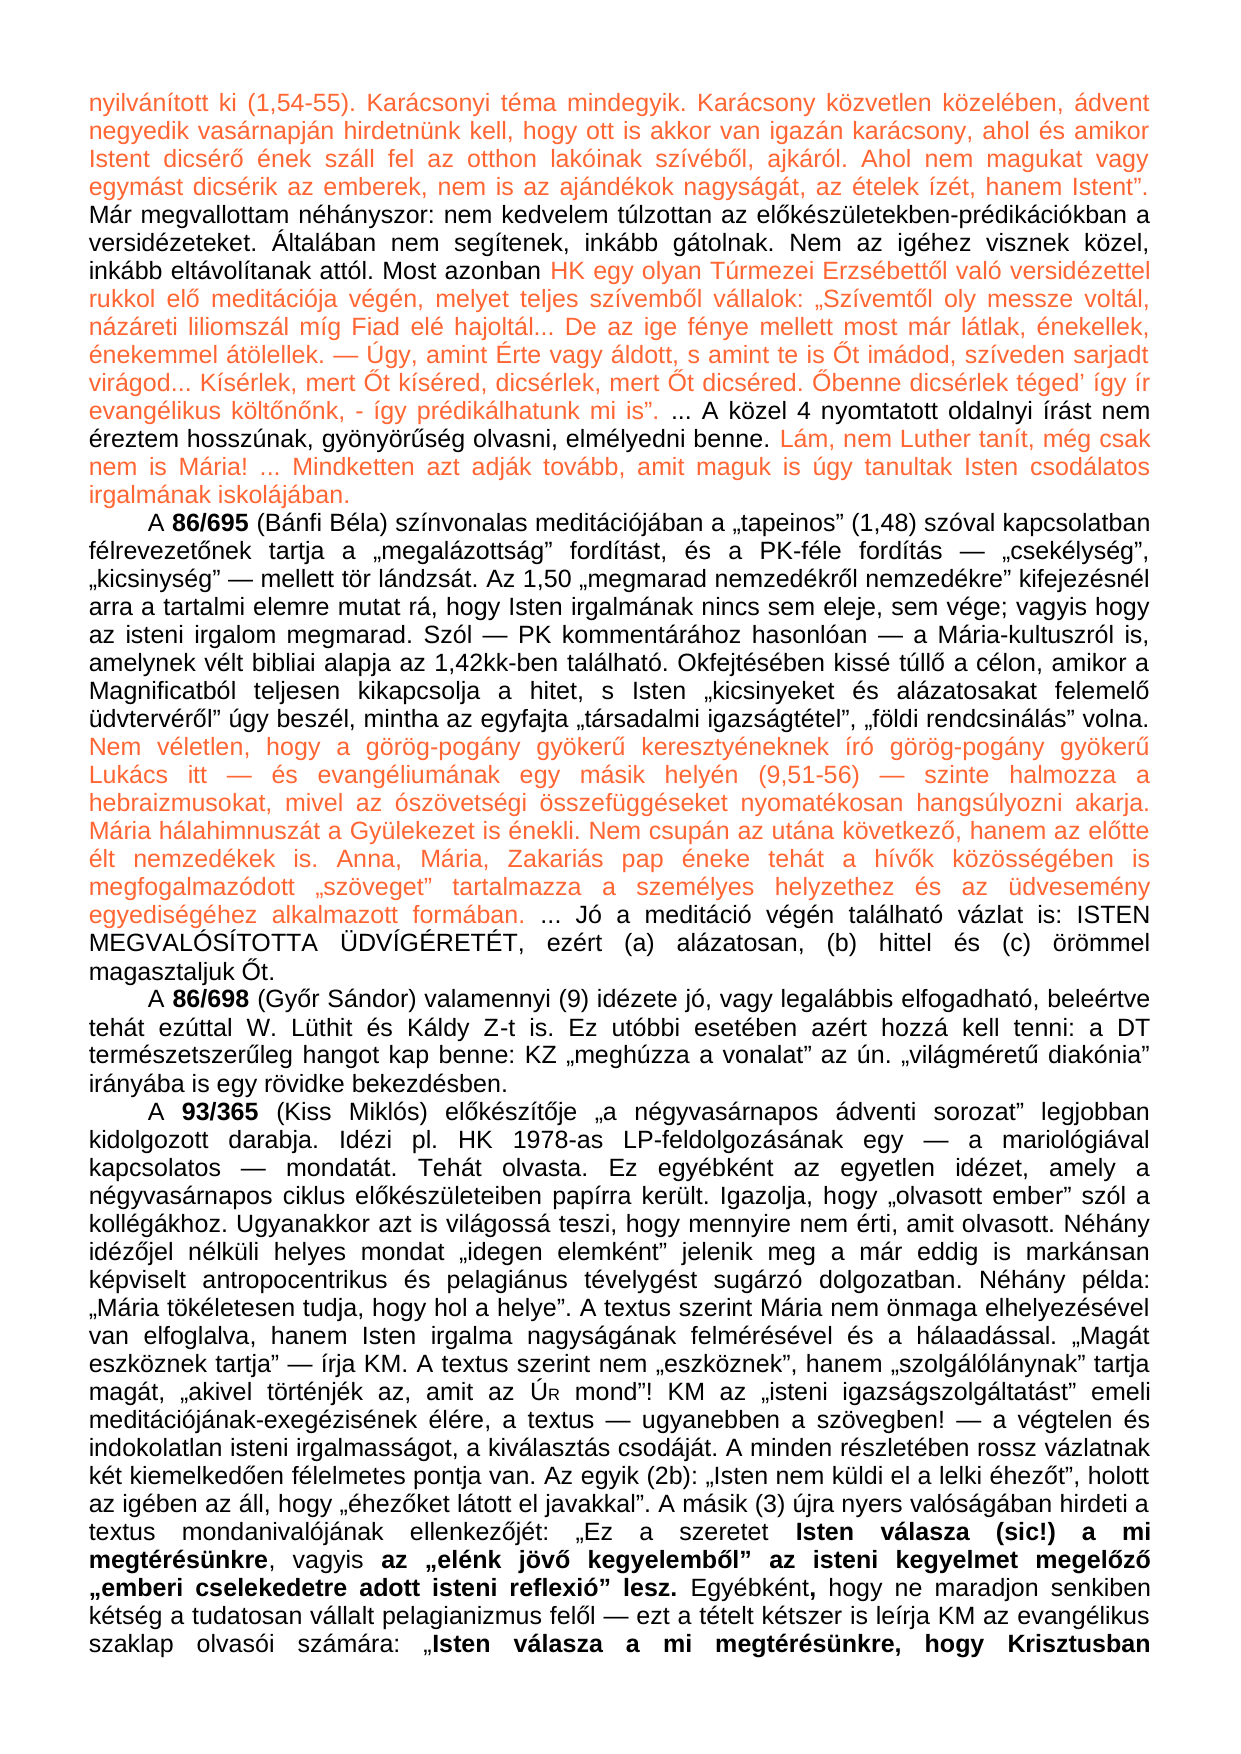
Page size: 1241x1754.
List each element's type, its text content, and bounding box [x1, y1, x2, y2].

text A 86/695 (Bánfi Béla) színvonalas meditációjában a „tapeinos” (1,48) szóval kapcsolatban félrevezetőnek tartja a „megalázottság” fordítást, és a PK-féle fordítás ― „csekélység”, „kicsinység” ― mellett tör lándzsát. Az 1,50 „megmarad nemzedékről nemzedékre” kifejezésnél arra a tartalmi elemre mutat rá, hogy Isten irgalmának nincs sem eleje, sem vége; vagyis hogy az isteni irgalom megmarad. Szól ― PK kommentárához hasonlóan ― a Mária-kultuszról is, amelynek vélt bibliai alapja az 1,42kk-ben található. Okfejtésében kissé túllő a célon, amikor a Magnificatból teljesen kikapcsolja a hitet, s Isten „kicsinyeket és alázatosakat felemelő üdvtervéről” úgy beszél, mintha az egyfajta „társadalmi igazságtétel”, „földi rendcsinálás” volna. Nem véletlen, hogy a görög-pogány gyökerű keresztyéneknek író görög-pogány gyökerű Lukács itt ― és evangéliumának egy másik helyén (9,51-56) ― szinte halmozza a hebraizmusokat, mivel az ószövetségi összefüggéseket nyomatékosan hangsúlyozni akarja. Mária hálahimnuszát a Gyülekezet is énekli. Nem csupán az utána következő, hanem az előtte élt nemzedékek is. Anna, Mária, Zakariás pap éneke tehát a hívők közösségében is megfogalmazódott „szöveget” tartalmazza a személyes helyzethez és az üdvesemény egyediségéhez alkalmazott formában. ... Jó a meditáció végén található vázlat is: ISTEN MEGVALÓSÍTOTTA ÜDVÍGÉRETÉT, ezért (a) alázatosan, (b) hittel és (c) örömmel magasztaljuk Őt. [88, 509, 1152, 985]
text A 93/365 (Kiss Miklós) előkészítője „a négyvasárnapos ádventi sorozat” legjobban kidolgozott darabja. Idézi pl. HK 1978-as LP-feldolgozásának egy ― a mariológiával kapcsolatos ― mondatát. Tehát olvasta. Ez egyébként az egyetlen idézet, amely a négyvasárnapos ciklus előkészületeiben papírra került. Igazolja, hogy „olvasott ember” szól a kollégákhoz. Ugyanakkor azt is világossá teszi, hogy mennyire nem érti, amit olvasott. Néhány idézőjel nélküli helyes mondat „idegen elemként” jelenik meg a már eddig is markánsan képviselt antropocentrikus és pelagiánus tévelygést sugárzó dolgozatban. Néhány példa: „Mária tökéletesen tudja, hogy hol a helye”. A textus szerint Mária nem önmaga elhelyezésével van elfoglalva, hanem Isten irgalma nagyságának felmérésével és a hálaadással. „Magát eszköznek tartja” ― írja KM. A textus szerint nem „eszköznek”, hanem „szolgálólánynak” tartja magát, „akivel történjék az, amit az Úr mond”! KM az „isteni igazságszolgáltatást” emeli meditációjának-exegézisének élére, a textus ― ugyanebben a szövegben! ― a végtelen és indokolatlan isteni irgalmasságot, a kiválasztás csodáját. A minden részletében rossz vázlatnak két kiemelkedően félelmetes pontja van. Az egyik (2b): „Isten nem küldi el a lelki éhezőt”, holott az igében az áll, hogy „éhezőket látott el javakkal”. A másik (3) újra nyers valóságában hirdeti a textus mondanivalójának ellenkezőjét: „Ez a szeretet Isten válasza (sic!) a mi megtérésünkre, vagyis az „elénk jövő kegyelemből” az isteni kegyelmet megelőző „emberi cselekedetre adott isteni reflexió” lesz. Egyébként, hogy ne maradjon senkiben kétség a tudatosan vállalt pelagianizmus felől ― ezt a tételt kétszer is leírja KM az evangélikus szaklap olvasói számára: „Isten válasza a mi megtérésünkre, hogy Krisztusban [88, 1097, 1152, 1658]
text A 86/698 (Győr Sándor) valamennyi (9) idézete jó, vagy legalábbis elfogadható, beleértve tehát ezúttal W. Lüthit és Káldy Z‑t is. Ez utóbbi esetében azért hozzá kell tenni: a DT természetszerűleg hangot kap benne: KZ „meghúzza a vonalat” az ún. „világméretű diakónia” irányába is egy rövidke bekezdésben. [88, 985, 1152, 1097]
text nyilvánított ki (1,54-55). Karácsonyi téma mindegyik. Karácsony közvetlen közelében, ádvent negyedik vasárnapján hirdetnünk kell, hogy ott is akkor van igazán karácsony, ahol és amikor Istent dicsérő ének száll fel az otthon lakóinak szívéből, ajkáról. Ahol nem magukat vagy egymást dicsérik az emberek, nem is az ajándékok nagyságát, az ételek ízét, hanem Istent”. Már megvallottam néhányszor: nem kedvelem túlzottan az előkészületekben-prédikációkban a versidézeteket. Általában nem segítenek, inkább gátolnak. Nem az igéhez visznek közel, inkább eltávolítanak attól. Most azonban HK egy olyan Túrmezei Erzsébettől való versidézettel rukkol elő meditációja végén, melyet teljes szívemből vállalok: „Szívemtől oly messze voltál, názáreti liliomszál míg Fiad elé hajoltál... De az ige fénye mellett most már látlak, énekellek, énekemmel átölellek. ― Úgy, amint Érte vagy áldott, s amint te is Őt imádod, szíveden sarjadt virágod... Kísérlek, mert Őt kíséred, dicsérlek, mert Őt dicséred. Őbenne dicsérlek téged’ így ír evangélikus költőnőnk, - így prédikálhatunk mi is”. ... A közel 4 nyomtatott oldalnyi írást nem éreztem hosszúnak, gyönyörűség olvasni, elmélyedni benne. Lám, nem Luther tanít, még csak nem is Mária! ... Mindketten azt adják tovább, amit maguk is úgy tanultak Isten csodálatos irgalmának iskolájában. [88, 88, 1152, 509]
